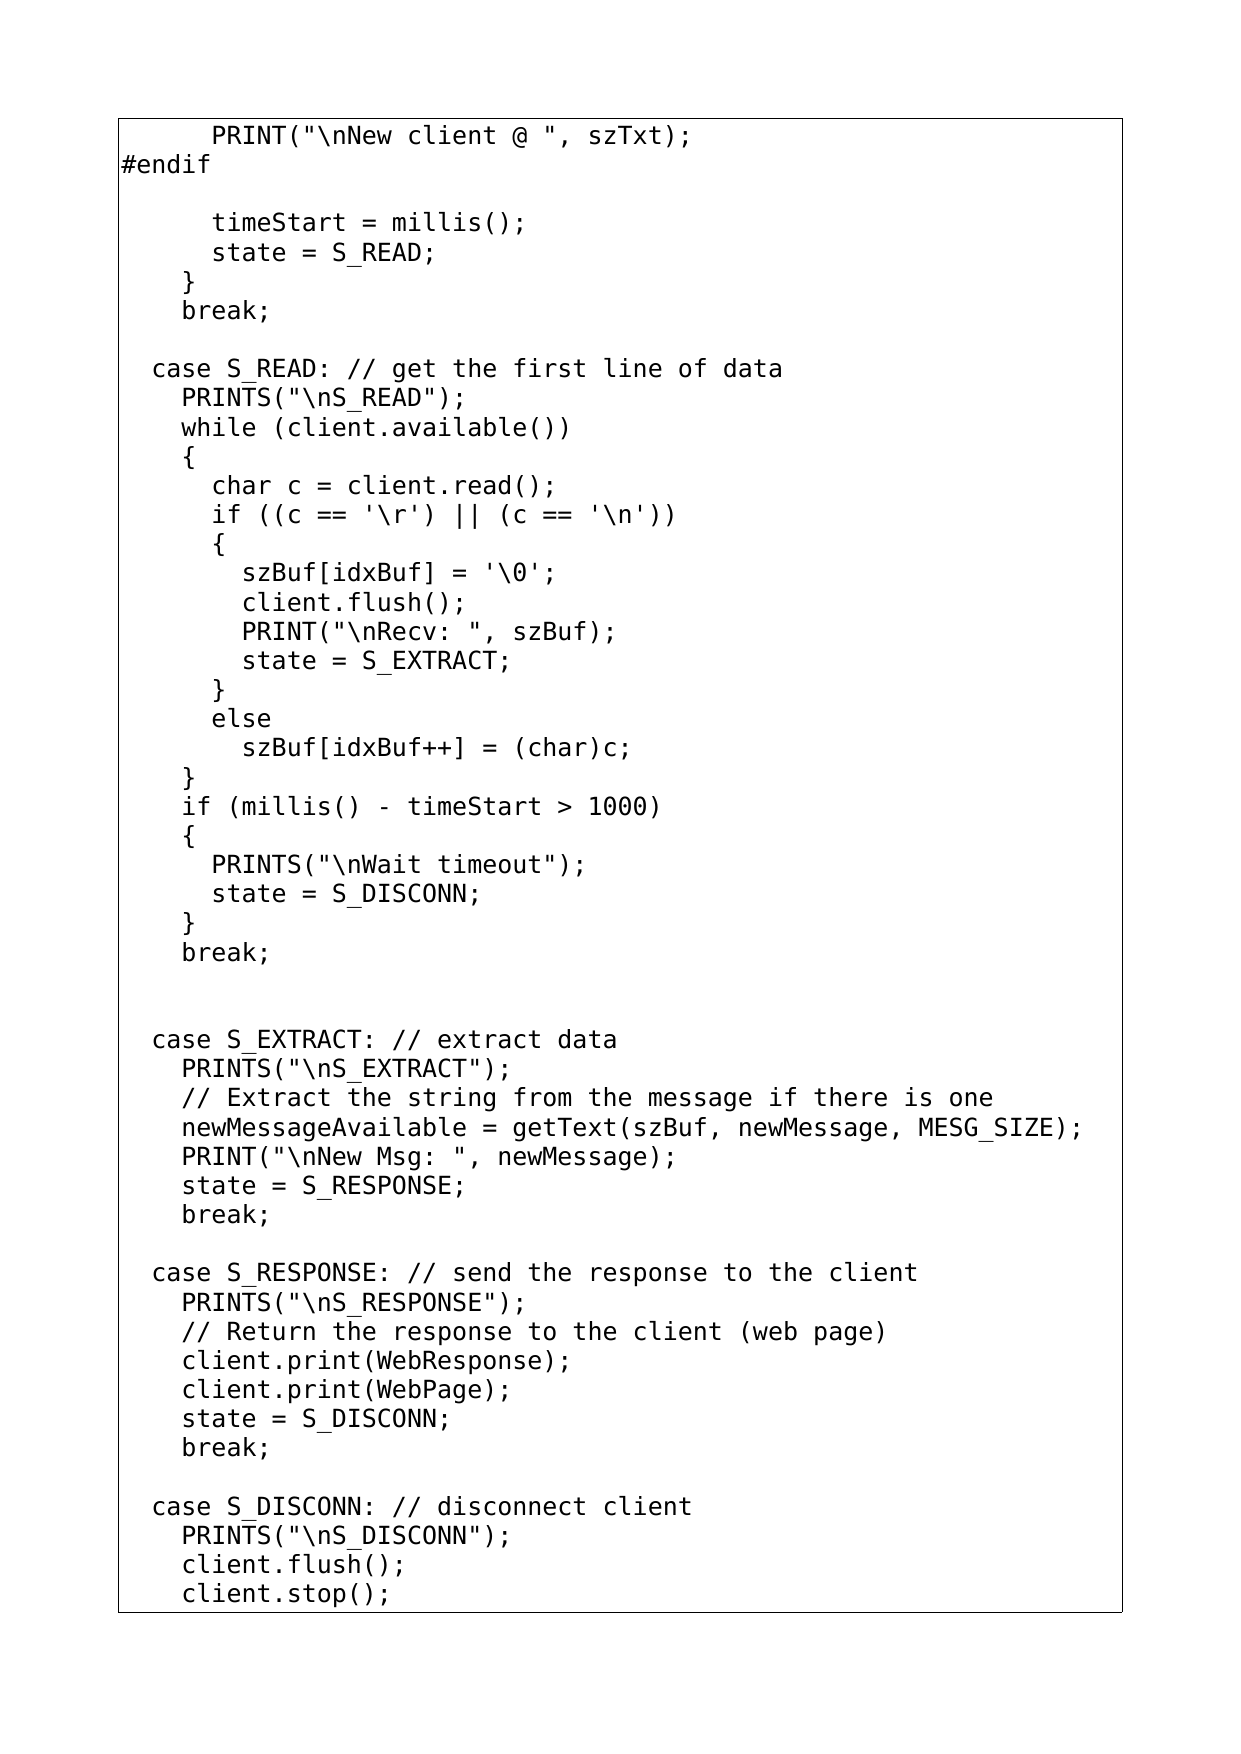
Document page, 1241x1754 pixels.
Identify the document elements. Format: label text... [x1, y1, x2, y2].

table_header PRINT("\nNew client @ ", szTxt); #endif timeStart = millis(); state = S_READ; } break; case S_READ: // get the first line of data PRINTS("\nS_READ"); while (client.available()) { char c = client.read(); if ((c == '\r') || (c == '\n')) { szBuf[idxBuf] = '\0'; client.flush(); PRINT("\nRecv: ", szBuf); state = S_EXTRACT; } else szBuf[idxBuf++] = (char)c; } if (millis() - timeStart > 1000) { PRINTS("\nWait timeout"); state = S_DISCONN; } break; case S_EXTRACT: // extract data PRINTS("\nS_EXTRACT"); // Extract the string from the message if there is one newMessageAvailable = getText(szBuf, newMessage, MESG_SIZE); PRINT("\nNew Msg: ", newMessage); state = S_RESPONSE; break; case S_RESPONSE: // send the response to the client PRINTS("\nS_RESPONSE"); // Return the response to the client (web page) client.print(WebResponse); client.print(WebPage); state = S_DISCONN; break; case S_DISCONN: // disconnect client PRINTS("\nS_DISCONN"); client.flush(); client.stop(); [119, 119, 1122, 1612]
